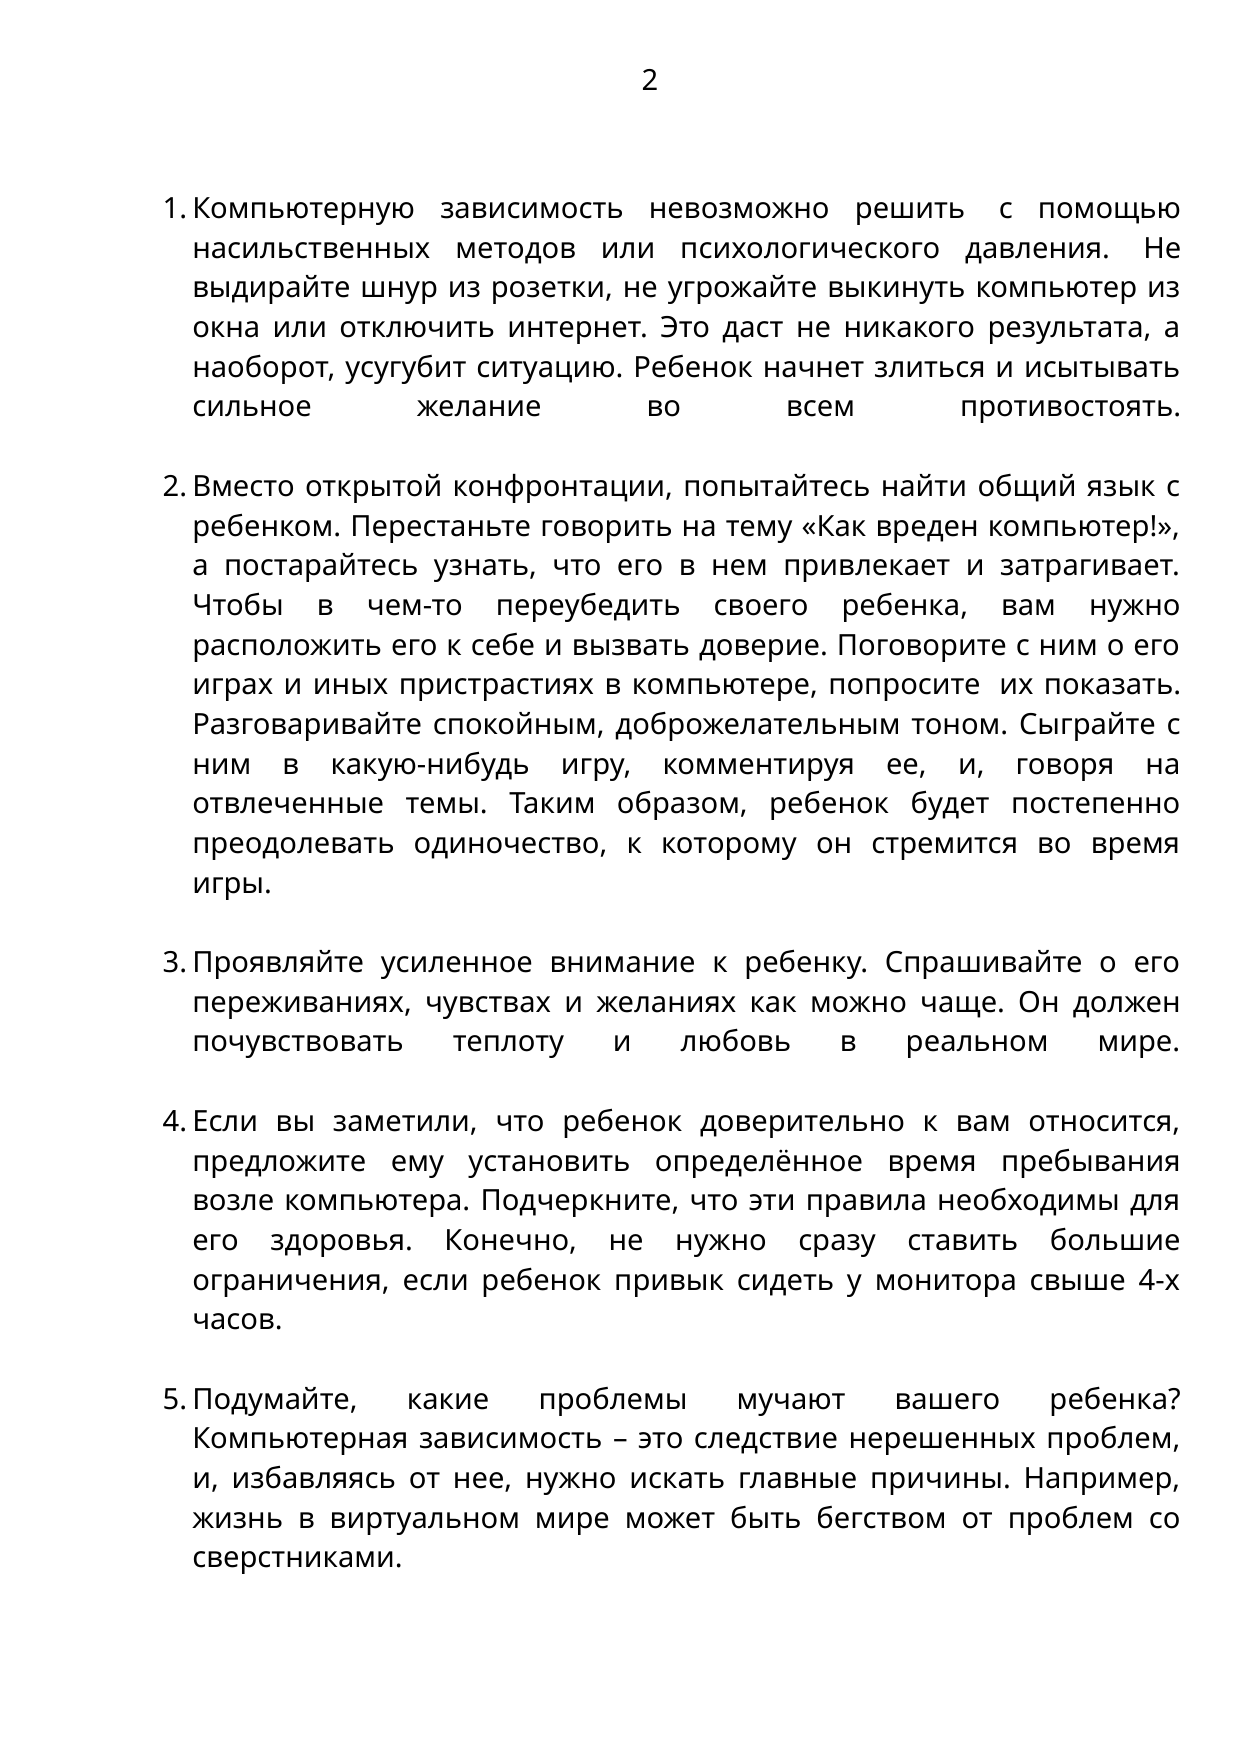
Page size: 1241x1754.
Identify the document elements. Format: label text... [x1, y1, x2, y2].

list Вместо открытой конфронтации, попытайтесь найти общий язык с ребенком. Перестаньте говорить на тему «Как вреден компьютер!», а постарайтесь узнать, что его в нем привлекает и затрагивает. Чтобы в чем-то переубедить своего ребенка, вам нужно расположить его к себе и вызвать доверие. Поговорите с ним о его играх и иных пристрастиях в компьютере, попросите их показать. Разговаривайте спокойным, доброжелательным тоном. Сыграйте с ним в какую-нибудь игру, комментируя ее, и, говоря на отвлеченные темы. Таким образом, ребенок будет постепенно преодолевать одиночество, к которому он стремится во время игры. [162, 465, 1181, 941]
list Компьютерную зависимость невозможно решить c помощью насильственных методов или психологического давления. Не выдирайте шнур из розетки, не угрожайте выкинуть компьютер из окна или отключить интернет. Это даст не никакого результата, а наоборот, усугубит ситуацию. Ребенок начнет злиться и исытывать сильное желание во всем противостоять. [162, 187, 1181, 465]
list Проявляйте усиленное внимание к ребенку. Спрашивайте о его переживаниях, чувствах и желаниях как можно чаще. Он должен почувствовать теплоту и любовь в реальном мире. [162, 941, 1181, 1100]
list Подумайте, какие проблемы мучают вашего ребенка? Компьютерная зависимость – это следствие нерешенных проблем, и, избавляясь от нее, нужно искать главные причины. Например, жизнь в виртуальном мире может быть бегством от проблем со сверстниками. [162, 1378, 1181, 1616]
list Если вы заметили, что ребенок доверительно к вам относится, предложите ему установить определённое время пребывания возле компьютера. Подчеркните, что эти правила необходимы для его здоровья. Конечно, не нужно сразу ставить большие ограничения, если ребенок привык сидеть у монитора свыше 4-х часов. [162, 1100, 1181, 1378]
